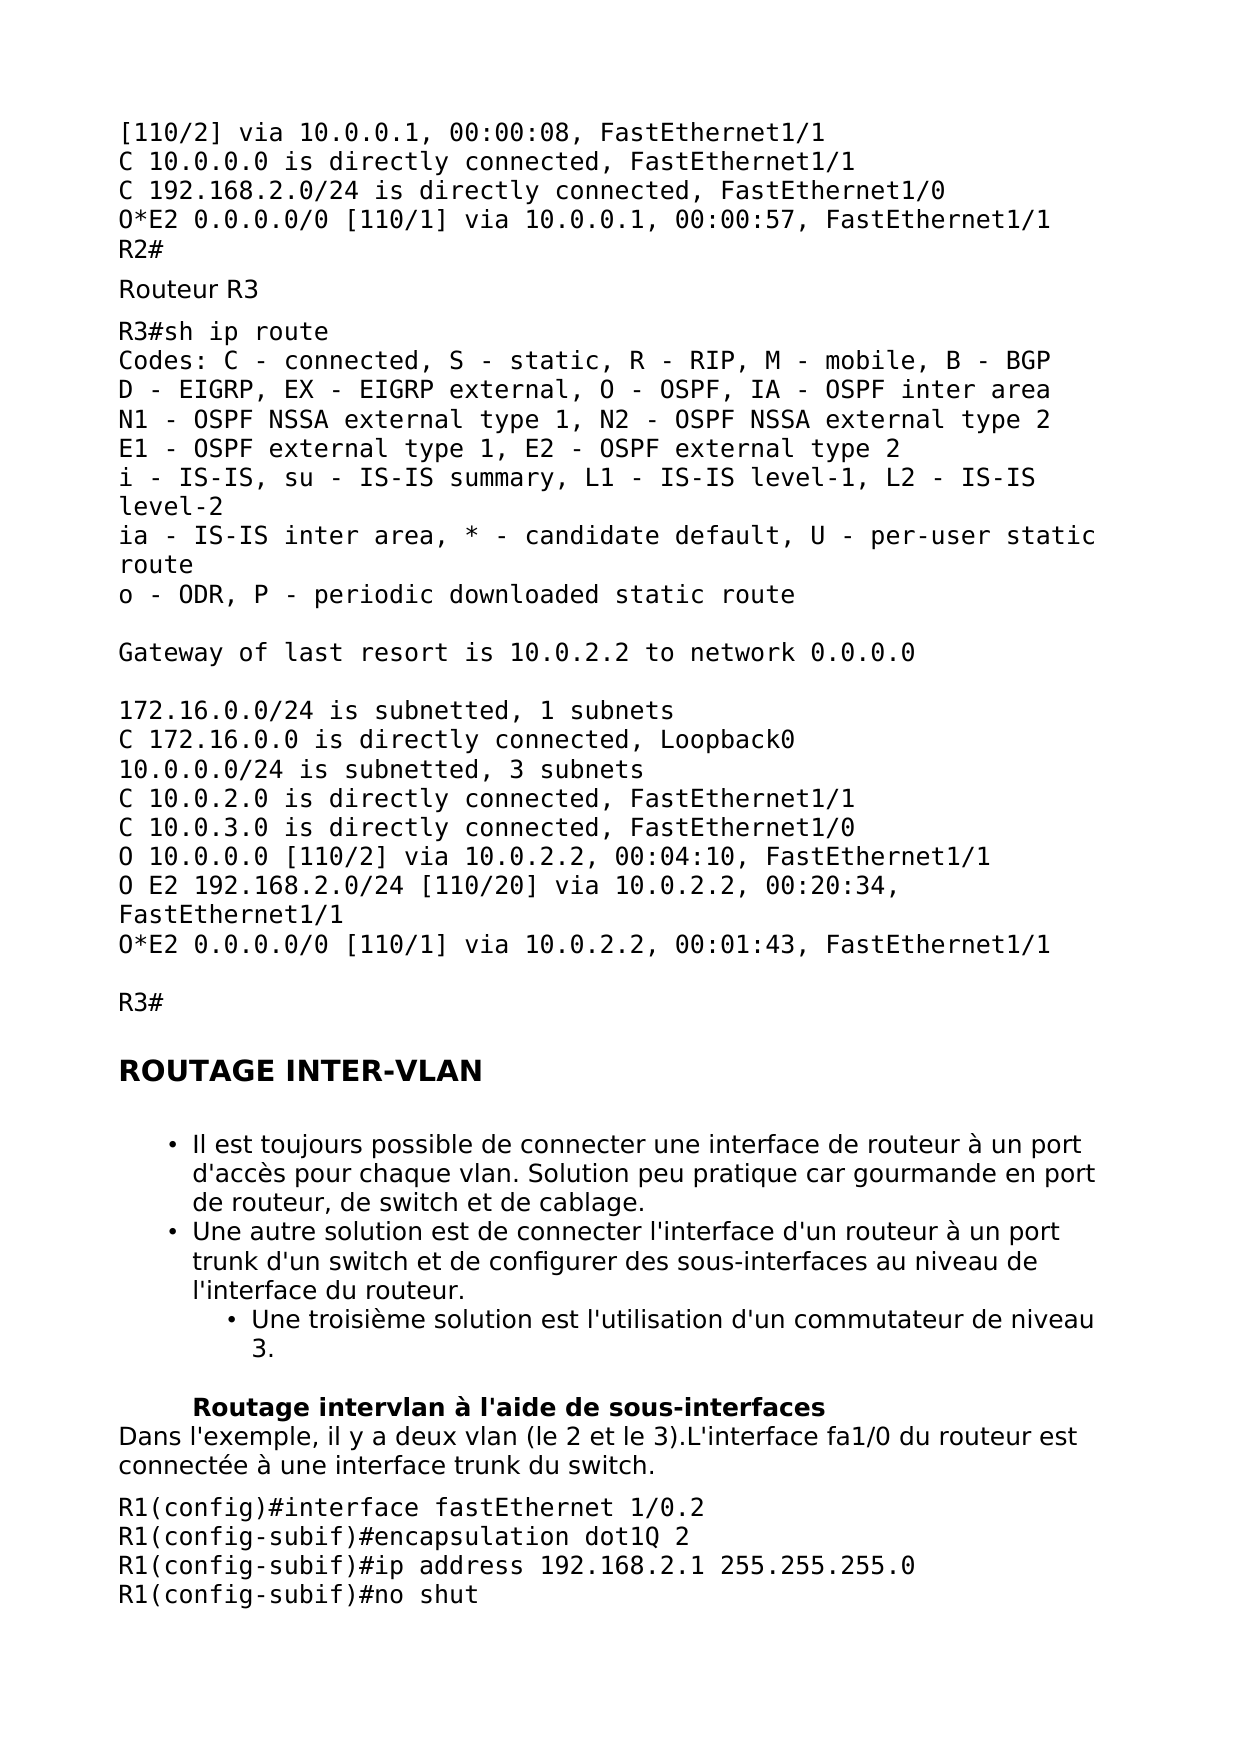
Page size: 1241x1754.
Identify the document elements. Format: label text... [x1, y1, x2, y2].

text R3#sh ip route Codes: C - connected, S - static, R - RIP, M - mobile, B - BGP D - EIGRP, EX - EIGRP external, O - OSPF, IA - OSPF inter area N1 - OSPF NSSA external type 1, N2 - OSPF NSSA external type 2 E1 - OSPF external type 1, E2 - OSPF external type 2 i - IS-IS, su - IS-IS summary, L1 - IS-IS level-1, L2 - IS-IS level-2 ia - IS-IS inter area, * - candidate default, U - per-user static route o - ODR, P - periodic downloaded static route Gateway of last resort is 10.0.2.2 to network 0.0.0.0 172.16.0.0/24 is subnetted, 1 subnets C 172.16.0.0 is directly connected, Loopback0 10.0.0.0/24 is subnetted, 3 subnets C 10.0.2.0 is directly connected, FastEthernet1/1 C 10.0.3.0 is directly connected, FastEthernet1/0 O 10.0.0.0 [110/2] via 10.0.2.2, 00:04:10, FastEthernet1/1 O E2 192.168.2.0/24 [110/20] via 10.0.2.2, 00:20:34, FastEthernet1/1 O*E2 0.0.0.0/0 [110/1] via 10.0.2.2, 00:01:43, FastEthernet1/1 R3# [118, 317, 1122, 1017]
subtitle ROUTAGE INTER-VLAN [118, 1054, 1122, 1088]
text R1(config)#interface fastEthernet 1/0.2 R1(config-subif)#encapsulation dot1Q 2 R1(config-subif)#ip address 192.168.2.1 255.255.255.0 R1(config-subif)#no shut [118, 1493, 1122, 1609]
list Une troisième solution est l'utilisation d'un commutateur de niveau 3. [236, 1305, 1122, 1363]
text Routeur R3 [118, 276, 1122, 305]
list Il est toujours possible de connecter une interface de routeur à un port d'accès pour chaque vlan. Solution peu pratique car gourmande en port de routeur, de switch et de cablage. [177, 1130, 1122, 1218]
text Dans l'exemple, il y a deux vlan (le 2 et le 3).L'interface fa1/0 du routeur est connectée à une interface trunk du switch. [118, 1422, 1122, 1480]
list Une autre solution est de connecter l'interface d'un routeur à un port trunk d'un switch et de configurer des sous-interfaces au niveau de l'interface du routeur. [177, 1218, 1122, 1305]
list Routage intervlan à l'aide de sous-interfaces [177, 1393, 1122, 1422]
text [110/2] via 10.0.0.1, 00:00:08, FastEthernet1/1 C 10.0.0.0 is directly connected, FastEthernet1/1 C 192.168.2.0/24 is directly connected, FastEthernet1/0 O*E2 0.0.0.0/0 [110/1] via 10.0.0.1, 00:00:57, FastEthernet1/1 R2# [118, 118, 1122, 264]
